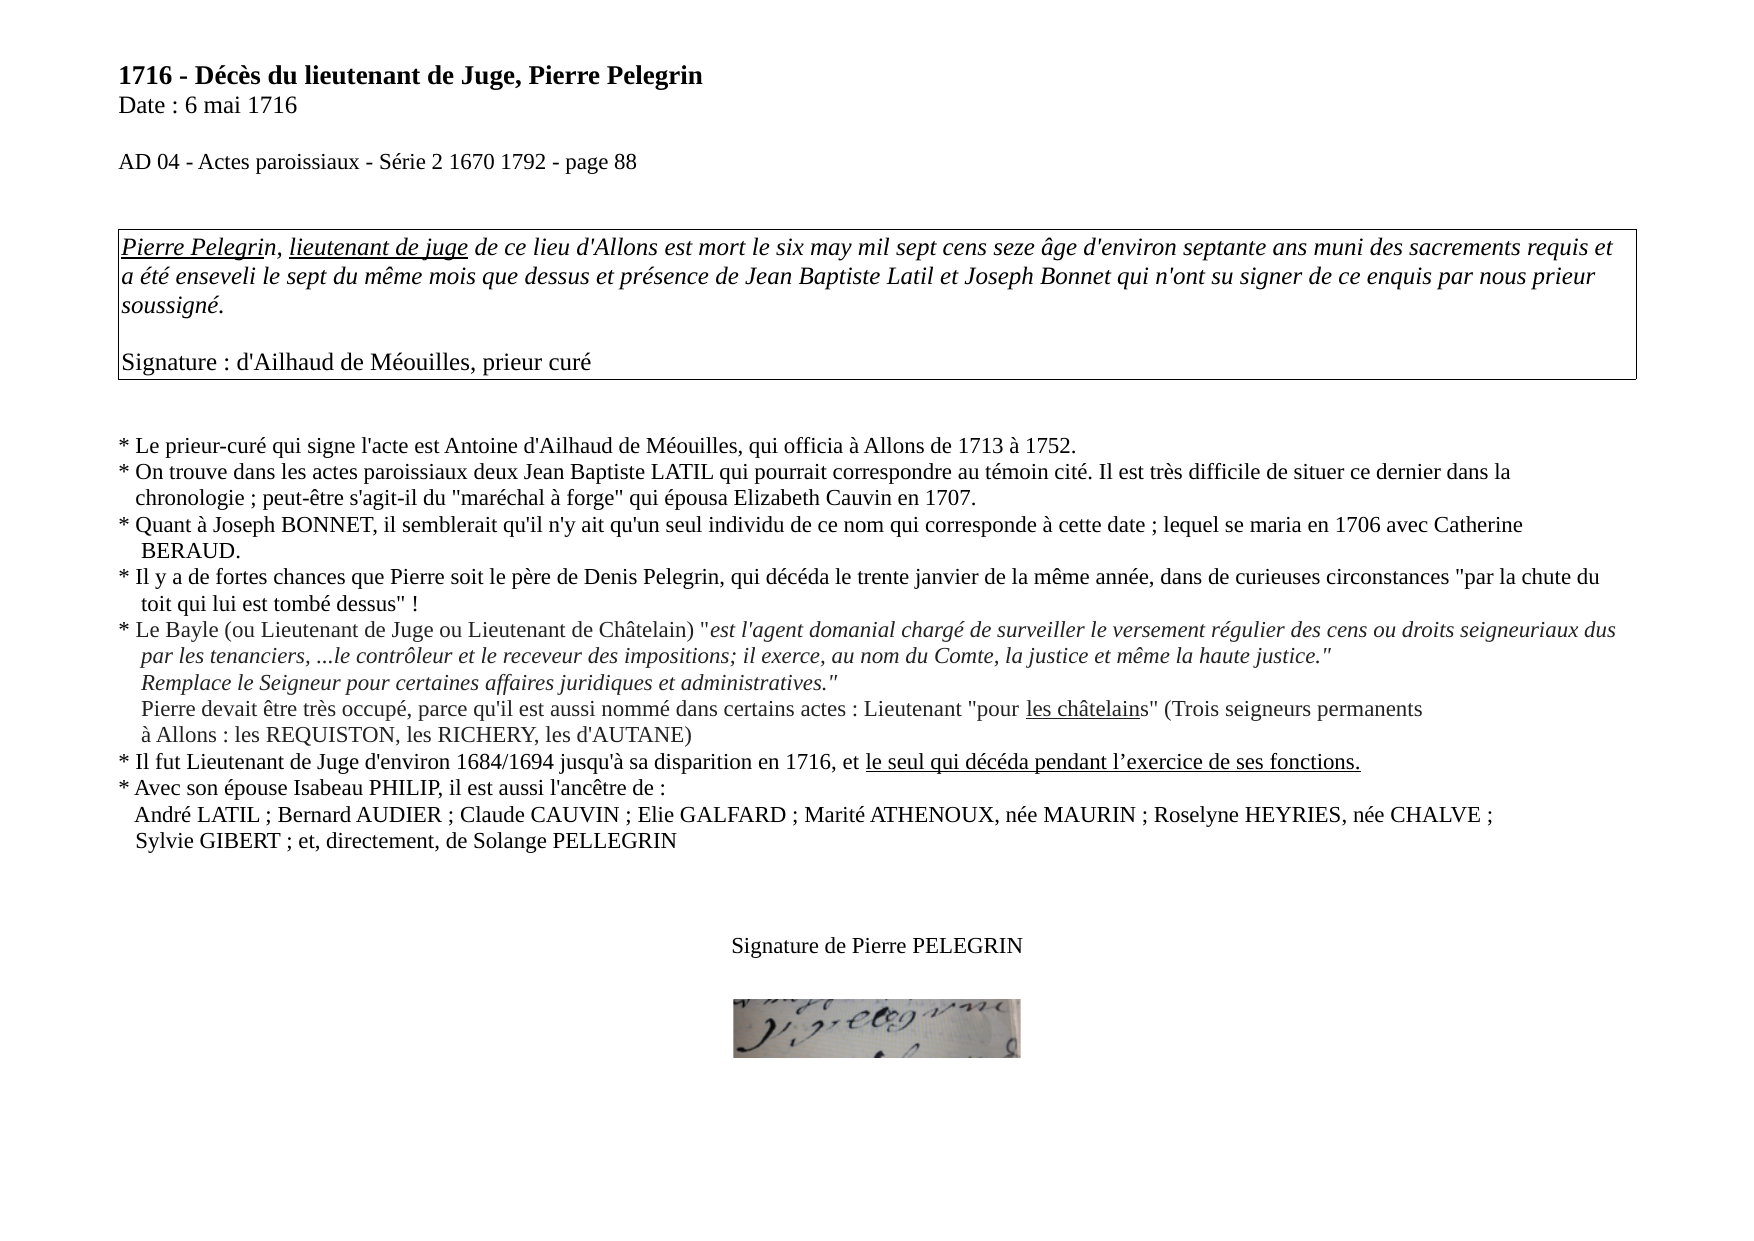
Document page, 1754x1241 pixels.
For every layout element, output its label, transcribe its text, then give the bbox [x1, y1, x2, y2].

text 1716 - Décès du lieutenant de Juge, Pierre Pelegrin [118, 59, 1636, 90]
text Signature : d'Ailhaud de Méouilles, prieur curé [119, 344, 1636, 379]
text * Il y a de fortes chances que Pierre soit le père de Denis Pelegrin, qui décéda le trente janvier de la même année, dans de curieuses circonstances "par la chute du [118, 563, 1636, 590]
text André LATIL ; Bernard AUDIER ; Claude CAUVIN ; Elie GALFARD ; Marité ATHENOUX, née MAURIN ; Roselyne HEYRIES, née CHALVE ; [118, 801, 1636, 827]
text Signature de Pierre PELEGRIN [118, 932, 1636, 959]
text toit qui lui est tombé dessus" ! [118, 590, 1636, 616]
text par les tenanciers, ...le contrôleur et le receveur des impositions; il exerce, au nom du Comte, la justice et même la haute justice." [118, 642, 1636, 669]
text AD 04 - Actes paroissiaux - Série 2 1670 1792 - page 88 [118, 148, 1636, 174]
text * Il fut Lieutenant de Juge d'environ 1684/1694 jusqu'à sa disparition en 1716, et le seul qui décéda pendant l’exercice de ses fonctions. [118, 748, 1636, 774]
text * Le Bayle (ou Lieutenant de Juge ou Lieutenant de Châtelain) "est l'agent domanial chargé de surveiller le versement régulier des cens ou droits seigneuriaux dus [118, 616, 1636, 642]
text Date : 6 mai 1716 [118, 90, 1636, 119]
text chronologie ; peut-être s'agit-il du "maréchal à forge" qui épousa Elizabeth Cauvin en 1707. [118, 484, 1636, 511]
text Remplace le Seigneur pour certaines affaires juridiques et administratives." [118, 669, 1636, 695]
text BERAUD. [118, 537, 1636, 563]
text à Allons : les REQUISTON, les RICHERY, les d'AUTANE) [118, 722, 1636, 748]
text Pierre Pelegrin, lieutenant de juge de ce lieu d'Allons est mort le six may mil sept cens seze âge d'environ septante ans muni des sacrements requis et a été enseveli le sept du même mois que dessus et présence de Jean Baptiste Latil et Joseph Bonnet qui n'ont su signer de ce enquis par nous prieur soussigné. [119, 230, 1636, 318]
picture [733, 999, 1021, 1058]
text * Quant à Joseph BONNET, il semblerait qu'il n'y ait qu'un seul individu de ce nom qui corresponde à cette date ; lequel se maria en 1706 avec Catherine [118, 511, 1636, 537]
text Pierre devait être très occupé, parce qu'il est aussi nommé dans certains actes : Lieutenant "pour les châtelains" (Trois seigneurs permanents [118, 695, 1636, 722]
text * Avec son épouse Isabeau PHILIP, il est aussi l'ancêtre de : [118, 774, 1636, 801]
text * Le prieur-curé qui signe l'acte est Antoine d'Ailhaud de Méouilles, qui officia à Allons de 1713 à 1752. [118, 432, 1636, 458]
text Sylvie GIBERT ; et, directement, de Solange PELLEGRIN [118, 827, 1636, 853]
text * On trouve dans les actes paroissiaux deux Jean Baptiste LATIL qui pourrait correspondre au témoin cité. Il est très difficile de situer ce dernier dans la [118, 458, 1636, 484]
